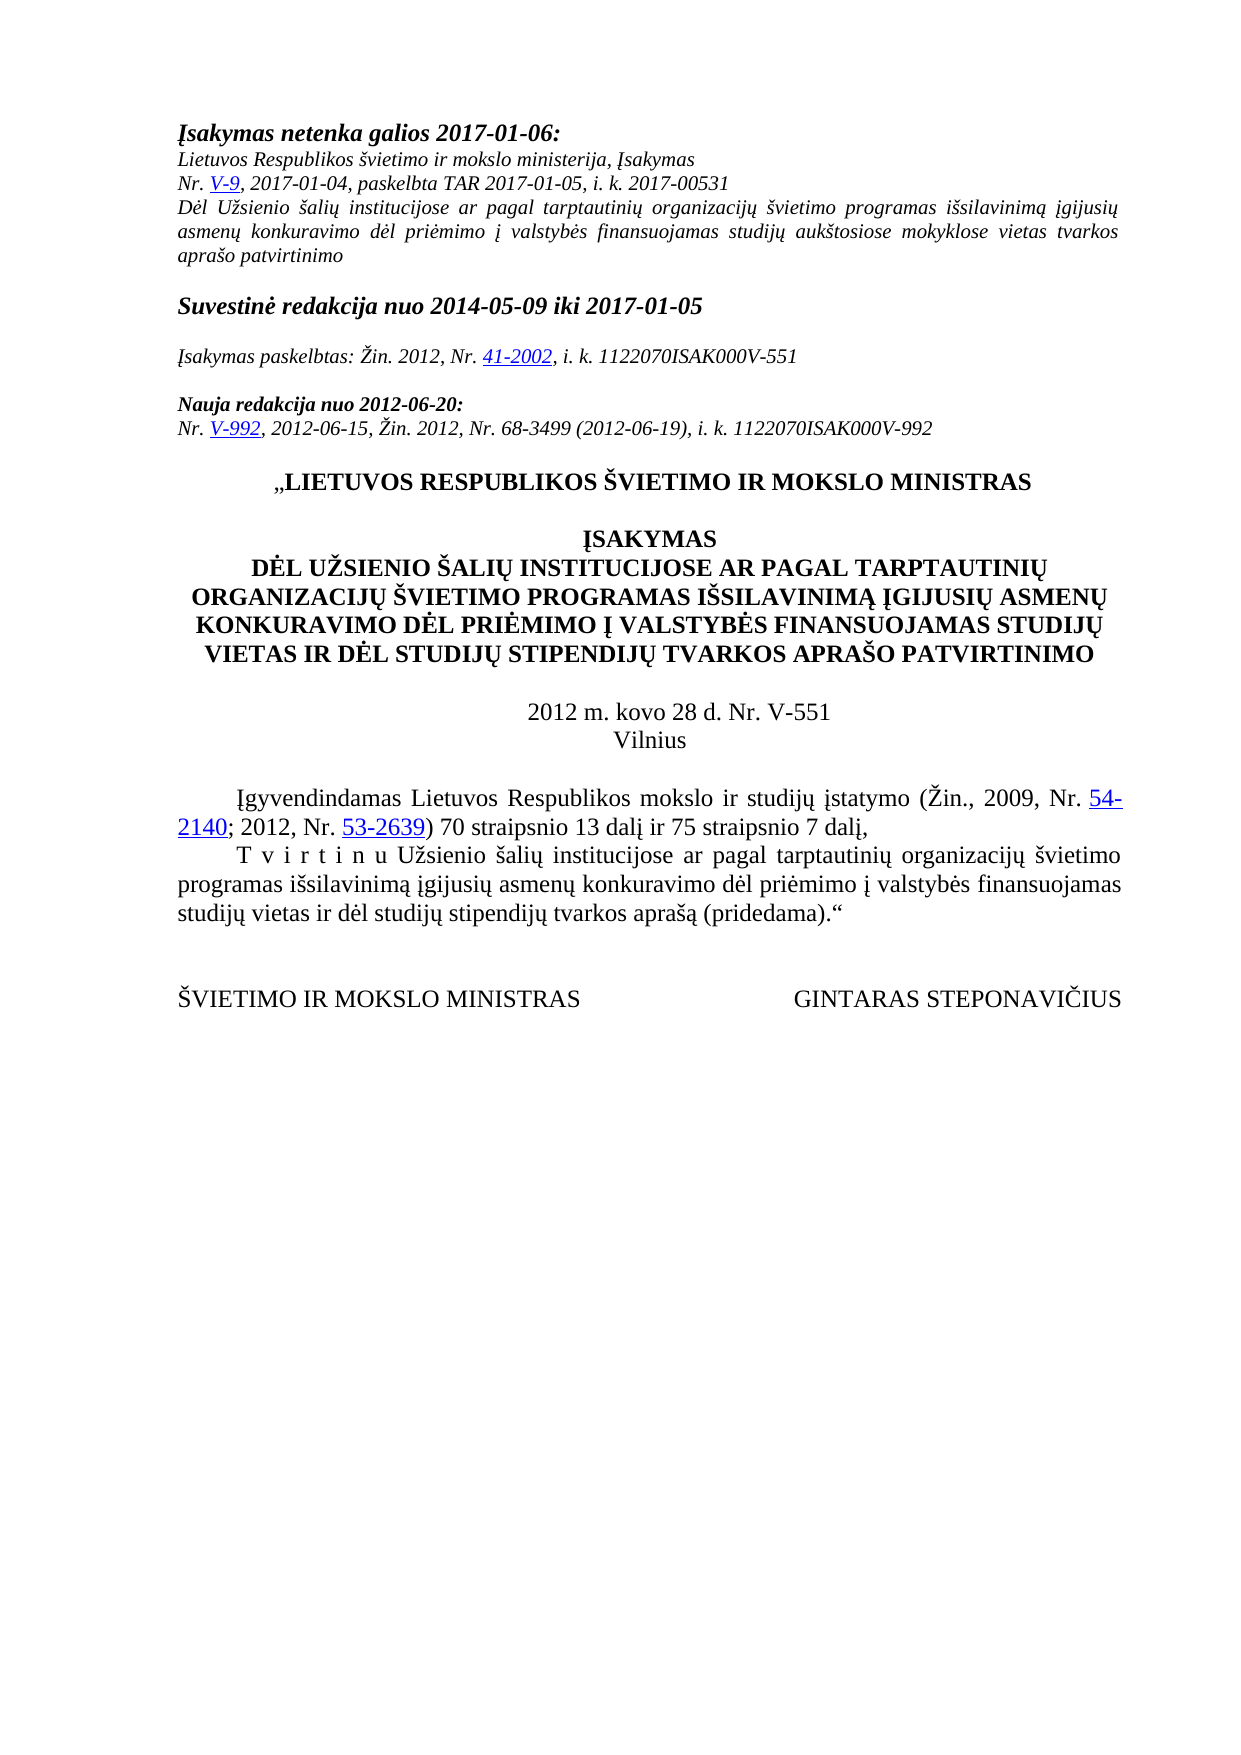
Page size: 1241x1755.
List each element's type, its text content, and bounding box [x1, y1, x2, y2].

text Švietimo ir mokslo ministras Gintaras Steponavičius [177, 984, 1122, 1013]
text Dėl Užsienio šalių institucijose ar pagal tarptautinių organizacijų švietimo programas išsilavinimą įgijusių asmenų konkuravimo dėl priėmimo į valstybės finansuojamas studijų aukštosiose mokyklose vietas tvarkos aprašo patvirtinimo [177, 195, 1122, 267]
text 2012 m. kovo 28 d. Nr. V-551 [177, 697, 1122, 725]
text Lietuvos Respublikos švietimo ir mokslo ministerija, Įsakymas [177, 147, 1122, 171]
text Įsakymas paskelbtas: Žin. 2012, Nr. 41-2002, i. k. 1122070ISAK000V-551 [177, 344, 1122, 368]
text „LIETUVOS RESPUBLIKOS ŠVIETIMO IR MOKSLO MINISTRAS [177, 467, 1122, 495]
text Suvestinė redakcija nuo 2014-05-09 iki 2017-01-05 [177, 291, 1122, 320]
text Nr. V-992, 2012-06-15, Žin. 2012, Nr. 68-3499 (2012-06-19), i. k. 1122070ISAK000V-992 [177, 416, 1122, 440]
text Vilnius [177, 725, 1122, 754]
text T v i r t i n u Užsienio šalių institucijose ar pagal tarptautinių organizacijų švietimo programas išsilavinimą įgijusių asmenų konkuravimo dėl priėmimo į valstybės finansuojamas studijų vietas ir dėl studijų stipendijų tvarkos aprašą (pridedama).“ [177, 840, 1122, 927]
text ĮSAKYMAS [177, 524, 1122, 553]
text DĖL UŽSIENIO ŠALIŲ INSTITUCIJOSE AR PAGAL TARPTAUTINIŲ ORGANIZACIJŲ ŠVIETIMO PROGRAMAS IŠSILAVINIMĄ ĮGIJUSIŲ ASMENŲ KONKURAVIMO DĖL PRIĖMIMO Į VALSTYBĖS FINANSUOJAMAS STUDIJŲ VIETAS IR DĖL STUDIJŲ STIPENDIJŲ TVARKOS APRAŠO PATVIRTINIMO [177, 553, 1122, 668]
text Įgyvendindamas Lietuvos Respublikos mokslo ir studijų įstatymo (Žin., 2009, Nr. 54-2140; 2012, Nr. 53-2639) 70 straipsnio 13 dalį ir 75 straipsnio 7 dalį, [177, 783, 1122, 840]
text Įsakymas netenka galios 2017-01-06: [177, 118, 1122, 147]
text Nauja redakcija nuo 2012-06-20: [177, 392, 1122, 416]
text Nr. V-9, 2017-01-04, paskelbta TAR 2017-01-05, i. k. 2017-00531 [177, 171, 1122, 195]
